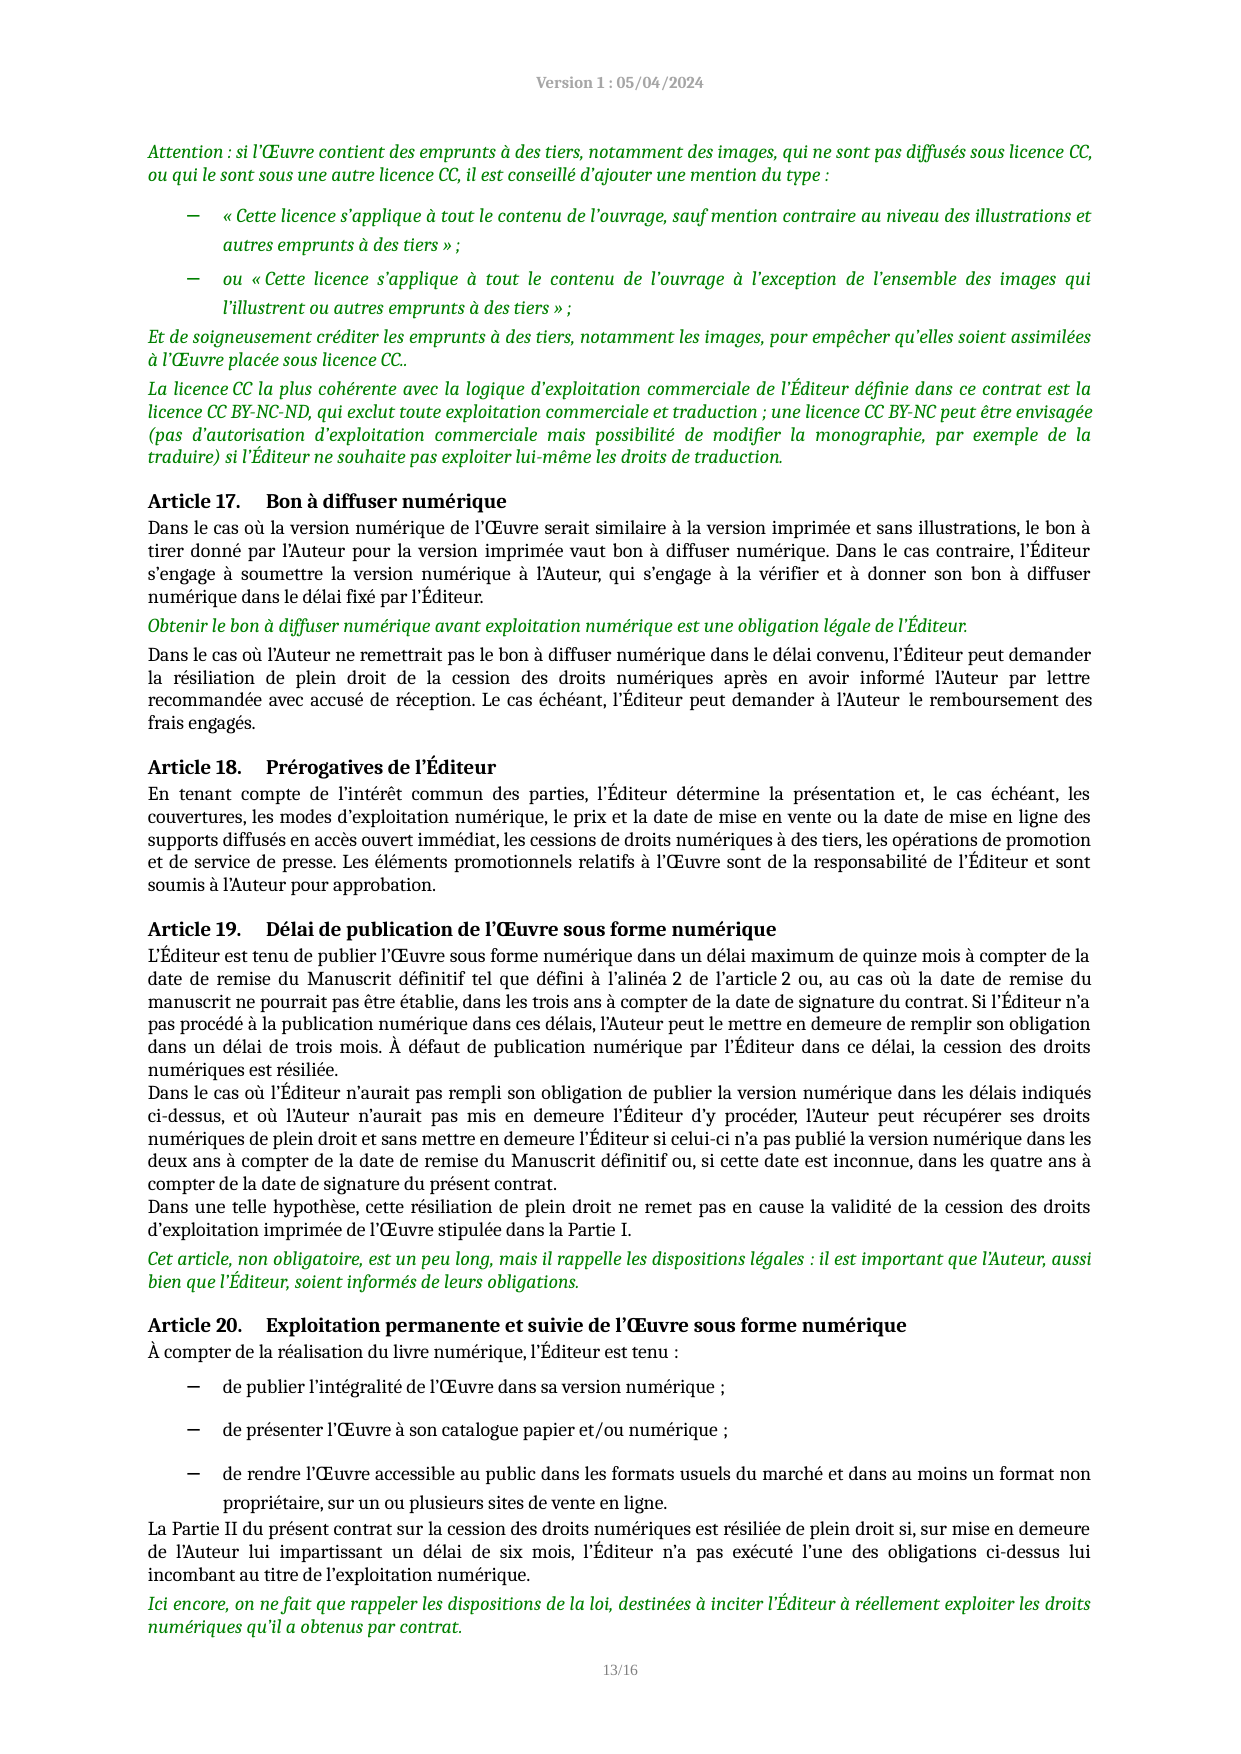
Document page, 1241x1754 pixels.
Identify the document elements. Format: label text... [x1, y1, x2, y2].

text Dans le cas où l’Auteur ne remettrait pas le bon à diffuser numérique dans le délai convenu, l’Éditeur peut demander la résiliation de plein droit de la cession des droits numériques après en avoir informé l’Auteur par lettre recommandée avec accusé de réception. Le cas échéant, l’Éditeur peut demander à l’Auteur le remboursement des frais engagés. [148, 643, 1092, 735]
subtitle Prérogatives de l’Éditeur [148, 756, 1092, 779]
text Et de soigneusement créditer les emprunts à des tiers, notamment les images, pour empêcher qu’elles soient assimilées à l’Œuvre placée sous licence CC.. [148, 326, 1092, 371]
list de publier l’intégralité de l’Œuvre dans sa version numérique ; [185, 1364, 1092, 1404]
list ou « Cette licence s’applique à tout le contenu de l’ouvrage à l’exception de l’ensemble des images qui l’illustrent ou autres emprunts à des tiers » ; [185, 256, 1092, 319]
text Dans le cas où la version numérique de l’Œuvre serait similaire à la version imprimée et sans illustrations, le bon à tirer donné par l’Auteur pour la version imprimée vaut bon à diffuser numérique. Dans le cas contraire, l’Éditeur s’engage à soumettre la version numérique à l’Auteur, qui s’engage à la vérifier et à donner son bon à diffuser numérique dans le délai fixé par l’Éditeur. [148, 517, 1092, 608]
text La Partie II du présent contrat sur la cession des droits numériques est résiliée de plein droit si, sur mise en demeure de l’Auteur lui impartissant un délai de six mois, l’Éditeur n’a pas exécuté l’une des obligations ci-dessus lui incombant au titre de l’exploitation numérique. [148, 1518, 1092, 1586]
list de présenter l’Œuvre à son catalogue papier et/ou numérique ; [185, 1407, 1092, 1448]
text Cet article, non obligatoire, est un peu long, mais il rappelle les dispositions légales : il est important que l’Auteur, aussi bien que l’Éditeur, soient informés de leurs obligations. [148, 1247, 1092, 1293]
text Ici encore, on ne fait que rappeler les dispositions de la loi, destinées à inciter l’Éditeur à réellement exploiter les droits numériques qu’il a obtenus par contrat. [148, 1592, 1092, 1638]
subtitle Délai de publication de l’Œuvre sous forme numérique [148, 917, 1092, 941]
text À compter de la réalisation du livre numérique, l’Éditeur est tenu : [148, 1341, 1092, 1364]
text Attention : si l’Œuvre contient des emprunts à des tiers, notamment des images, qui ne sont pas diffusés sous licence CC, ou qui le sont sous une autre licence CC, il est conseillé d’ajouter une mention du type : [148, 141, 1092, 186]
text Dans le cas où l’Éditeur n’aurait pas rempli son obligation de publier la version numérique dans les délais indiqués ci-dessus, et où l’Auteur n’aurait pas mis en demeure l’Éditeur d’y procéder, l’Auteur peut récupérer ses droits numériques de plein droit et sans mettre en demeure l’Éditeur si celui-ci n’a pas publié la version numérique dans les deux ans à compter de la date de remise du Manuscrit définitif ou, si cette date est inconnue, dans les quatre ans à compter de la date de signature du présent contrat. [148, 1081, 1092, 1196]
list « Cette licence s’applique à tout le contenu de l’ouvrage, sauf mention contraire au niveau des illustrations et autres emprunts à des tiers » ; [185, 193, 1092, 256]
list de rendre l’Œuvre accessible au public dans les formats usuels du marché et dans au moins un format non propriétaire, sur un ou plusieurs sites de vente en ligne. [185, 1451, 1092, 1515]
text Dans une telle hypothèse, cette résiliation de plein droit ne remet pas en cause la validité de la cession des droits d’exploitation imprimée de l’Œuvre stipulée dans la Partie I. [148, 1196, 1092, 1241]
text Obtenir le bon à diffuser numérique avant exploitation numérique est une obligation légale de l’Éditeur. [148, 614, 1092, 637]
text En tenant compte de l’intérêt commun des parties, l’Éditeur détermine la présentation et, le cas échéant, les couvertures, les modes d’exploitation numérique, le prix et la date de mise en vente ou la date de mise en ligne des supports diffusés en accès ouvert immédiat, les cessions de droits numériques à des tiers, les opérations de promotion et de service de presse. Les éléments promotionnels relatifs à l’Œuvre sont de la responsabilité de l’Éditeur et sont soumis à l’Auteur pour approbation. [148, 783, 1092, 897]
subtitle Bon à diffuser numérique [148, 490, 1092, 514]
text L’Éditeur est tenu de publier l’Œuvre sous forme numérique dans un délai maximum de quinze mois à compter de la date de remise du Manuscrit définitif tel que défini à l’alinéa 2 de l’article 2 ou, au cas où la date de remise du manuscrit ne pourrait pas être établie, dans les trois ans à compter de la date de signature du contrat. Si l’Éditeur n’a pas procédé à la publication numérique dans ces délais, l’Auteur peut le mettre en demeure de remplir son obligation dans un délai de trois mois. À défaut de publication numérique par l’Éditeur dans ce délai, la cession des droits numériques est résiliée. [148, 944, 1092, 1081]
subtitle Exploitation permanente et suivie de l’Œuvre sous forme numérique [148, 1314, 1092, 1338]
text La licence CC la plus cohérente avec la logique d’exploitation commerciale de l’Éditeur définie dans ce contrat est la licence CC BY-NC-ND, qui exclut toute exploitation commerciale et traduction ; une licence CC BY-NC peut être envisagée (pas d’autorisation d’exploitation commerciale mais possibilité de modifier la monographie, par exemple de la traduire) si l’Éditeur ne souhaite pas exploiter lui-même les droits de traduction. [148, 378, 1092, 469]
